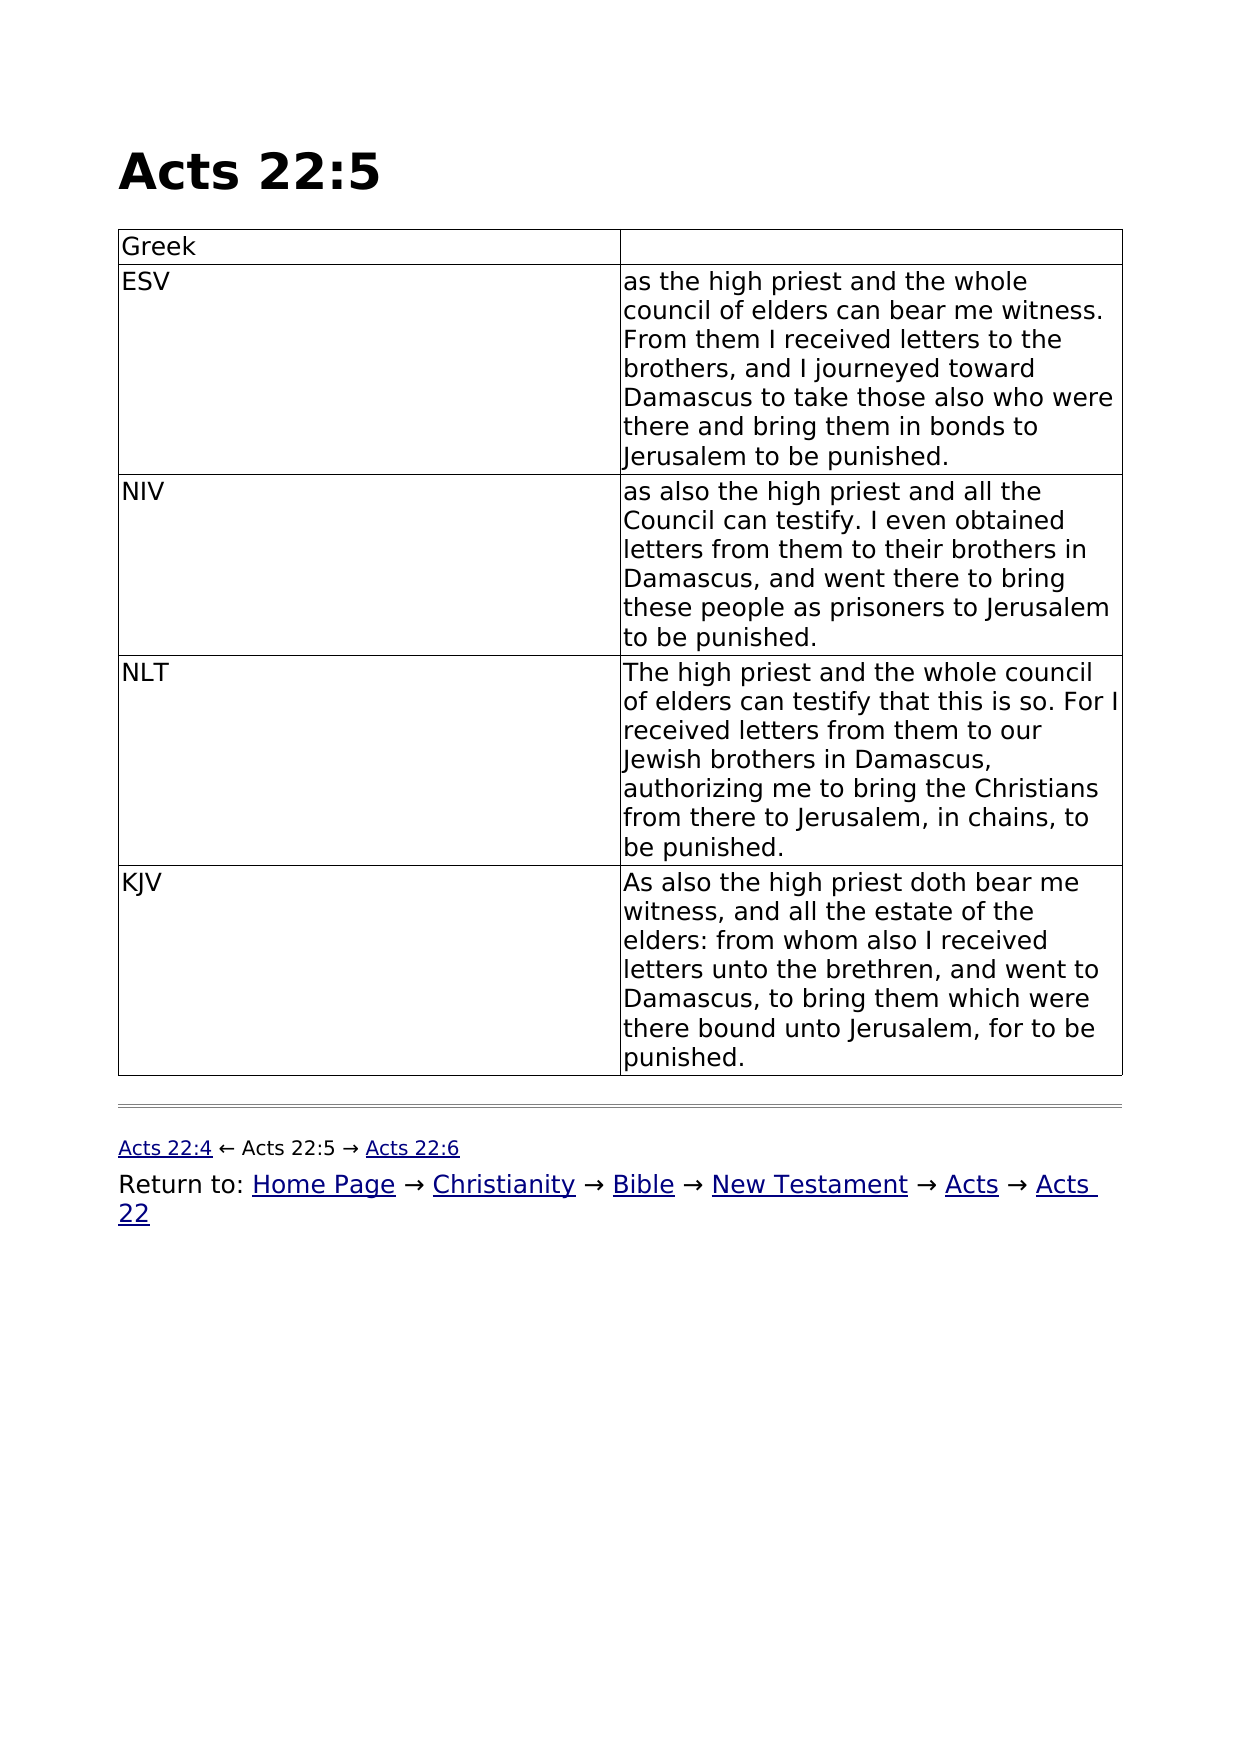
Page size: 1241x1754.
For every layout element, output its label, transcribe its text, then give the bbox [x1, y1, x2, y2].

table_cell The high priest and the whole council of elders can testify that this is so. For I received letters from them to our Jewish brothers in Damascus, authorizing me to bring the Christians from there to Jerusalem, in chains, to be punished. [621, 656, 1122, 865]
table_cell ESV [119, 265, 620, 474]
table_header Greek [119, 230, 620, 264]
table_cell NIV [119, 475, 620, 655]
table_cell as also the high priest and all the Council can testify. I even obtained letters from them to their brothers in Damascus, and went there to bring these people as prisoners to Jerusalem to be punished. [621, 475, 1122, 655]
subtitle Acts 22:5 [118, 143, 1122, 201]
table_cell NLT [119, 656, 620, 865]
table_header [621, 230, 1122, 264]
table_cell As also the high priest doth bear me witness, and all the estate of the elders: from whom also I received letters unto the brethren, and went to Damascus, to bring them which were there bound unto Jerusalem, for to be punished. [621, 866, 1122, 1075]
text Acts 22:4 ← Acts 22:5 → Acts 22:6 [118, 1136, 1122, 1170]
table_cell KJV [119, 866, 620, 1075]
table_cell as the high priest and the whole council of elders can bear me witness. From them I received letters to the brothers, and I journeyed toward Damascus to take those also who were there and bring them in bonds to Jerusalem to be punished. [621, 265, 1122, 474]
text Return to: Home Page → Christianity → Bible → New Testament → Acts → Acts 22 [118, 1170, 1122, 1229]
